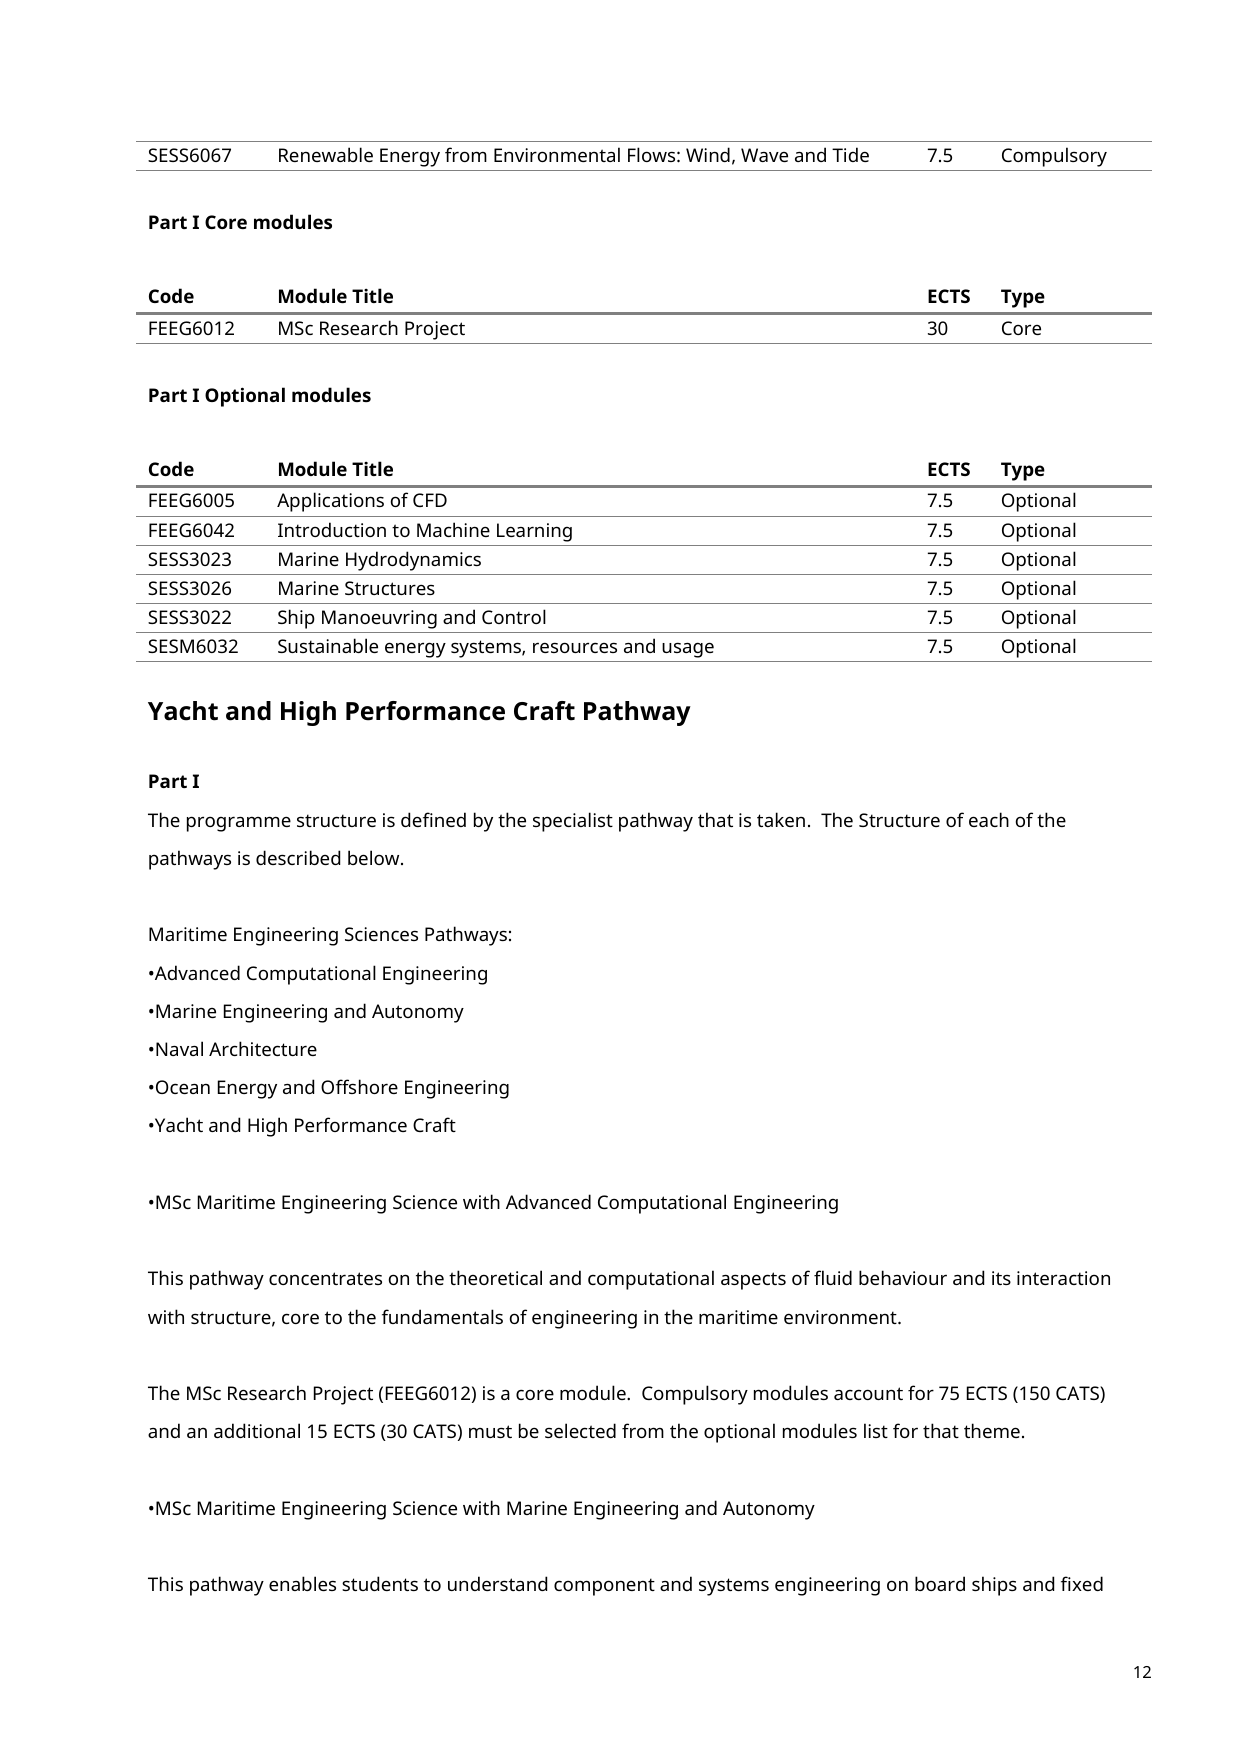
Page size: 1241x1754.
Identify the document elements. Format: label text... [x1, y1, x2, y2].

table_cell FEEG6042 [136, 517, 266, 545]
table_cell 7.5 [916, 142, 989, 170]
table_cell Renewable Energy from Environmental Flows: Wind, Wave and Tide [266, 142, 916, 170]
table_cell Core [989, 315, 1152, 343]
table_cell 7.5 [916, 604, 989, 632]
table_cell Part I The programme structure is defined by the specialist pathway that is taken. The Structure of each of the pathways is described below. Maritime Engineering Sciences Pathways: •Advanced Computational Engineering •Marine Engineering and Autonomy •Naval Architecture •Ocean Energy and Offshore Engineering •Yacht and High Performance Craft •MSc Maritime Engineering Science with Advanced Computational Engineering This pathway concentrates on the theoretical and computational aspects of fluid behaviour and its interaction with structure, core to the fundamentals of engineering in the maritime environment. The MSc Research Project (FEEG6012) is a core module. Compulsory modules account for 75 ECTS (150 CATS) and an additional 15 ECTS (30 CATS) must be selected from the optional modules list for that theme. •MSc Maritime Engineering Science with Marine Engineering and Autonomy This pathway enables students to understand component and systems engineering on board ships and fixed [136, 731, 1152, 1597]
table_cell Part I Optional modules [136, 344, 1152, 457]
table_cell Module Title [266, 284, 916, 312]
table_cell Optional [989, 633, 1152, 661]
table_cell ECTS [916, 284, 989, 312]
table_cell Marine Structures [266, 575, 916, 603]
table_cell 7.5 [916, 517, 989, 545]
table_cell Introduction to Machine Learning [266, 517, 916, 545]
table_cell 30 [916, 315, 989, 343]
table_cell Part I Core modules [136, 171, 1152, 284]
table_cell SESM6032 [136, 633, 266, 661]
table_cell Compulsory [989, 142, 1152, 170]
table_cell Yacht and High Performance Craft Pathway [136, 662, 1152, 731]
table_cell SESS3026 [136, 575, 266, 603]
table_cell Ship Manoeuvring and Control [266, 604, 916, 632]
table_cell FEEG6005 [136, 488, 266, 516]
table_cell Type [989, 457, 1152, 485]
table_cell SESS6067 [136, 142, 266, 170]
table_cell 7.5 [916, 546, 989, 574]
table_cell ECTS [916, 457, 989, 485]
table_cell Type [989, 284, 1152, 312]
table_cell 7.5 [916, 575, 989, 603]
table_cell MSc Research Project [266, 315, 916, 343]
table_cell FEEG6012 [136, 315, 266, 343]
table_cell Optional [989, 604, 1152, 632]
table_cell Code [136, 457, 266, 485]
table_cell SESS3023 [136, 546, 266, 574]
table_cell Optional [989, 488, 1152, 516]
table_cell Optional [989, 517, 1152, 545]
table_cell 7.5 [916, 633, 989, 661]
table_cell 7.5 [916, 488, 989, 516]
table_cell SESS3022 [136, 604, 266, 632]
table_cell Code [136, 284, 266, 312]
table_cell Sustainable energy systems, resources and usage [266, 633, 916, 661]
table_cell Marine Hydrodynamics [266, 546, 916, 574]
table_cell Applications of CFD [266, 488, 916, 516]
table_cell Optional [989, 546, 1152, 574]
table_cell Module Title [266, 457, 916, 485]
table_cell Optional [989, 575, 1152, 603]
